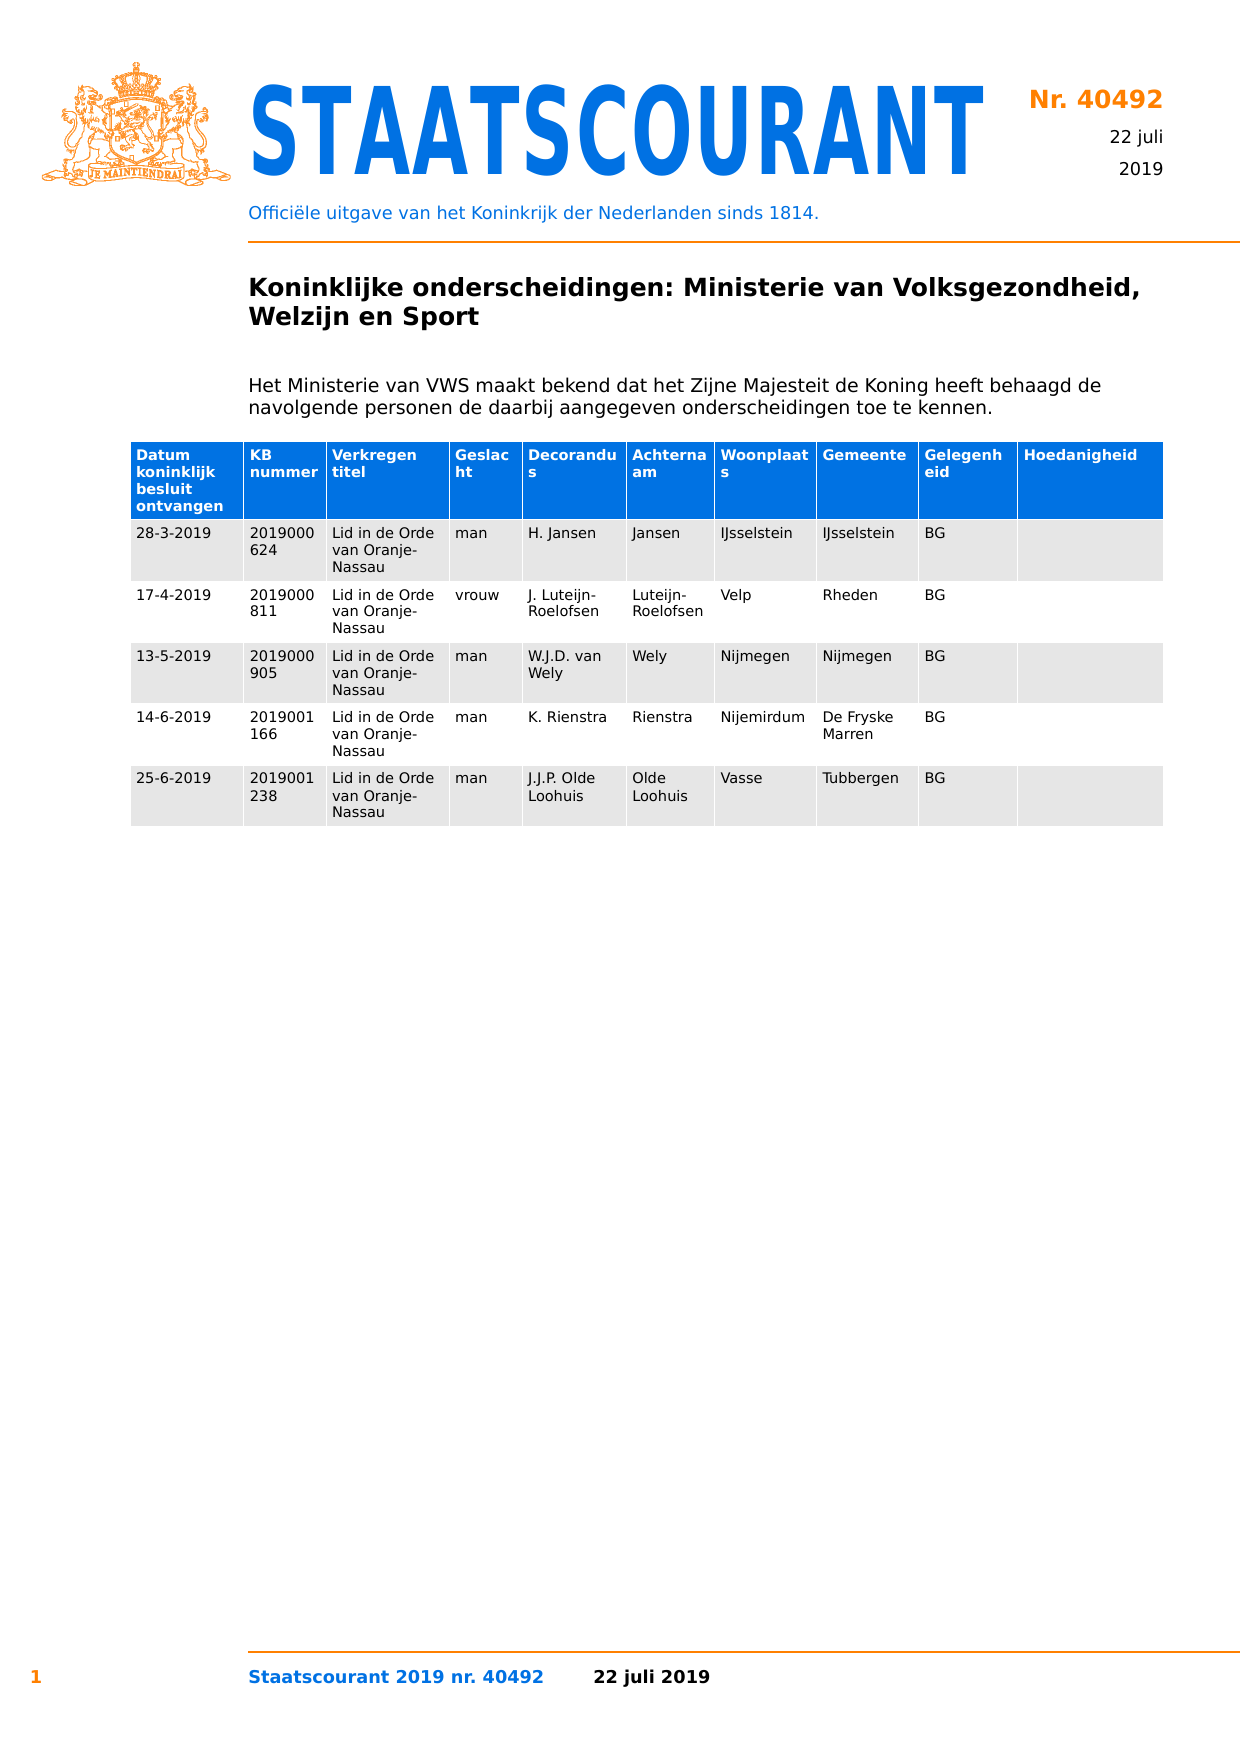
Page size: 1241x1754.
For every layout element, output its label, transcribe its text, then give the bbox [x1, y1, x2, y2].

table_cell Olde Loohuis [627, 766, 714, 826]
table_cell 2019 [998, 153, 1240, 203]
table_header [25, 62, 248, 241]
table_cell BG [919, 643, 1017, 703]
table_cell 22 juli [998, 121, 1240, 153]
table_cell [1018, 520, 1163, 581]
table_cell man [450, 520, 522, 581]
table_cell J. Luteijn-Roelofsen [523, 582, 626, 642]
table_header Datum koninklijk besluit ontvangen [131, 442, 243, 519]
table_cell Velp [715, 582, 816, 642]
table_cell man [450, 643, 522, 703]
table_header Decorandus [523, 442, 626, 519]
table_cell 28-3-2019 [131, 520, 243, 581]
table_cell Rheden [817, 582, 918, 642]
picture [41, 62, 231, 186]
table_cell IJsselstein [817, 520, 918, 581]
table_cell K. Rienstra [523, 704, 626, 765]
table_cell [1018, 704, 1163, 765]
table_cell Vasse [715, 766, 816, 826]
table_header Nr. 40492 [998, 62, 1240, 121]
table_cell Tubbergen [817, 766, 918, 826]
table_cell BG [919, 704, 1017, 765]
table_cell H. Jansen [523, 520, 626, 581]
table_cell W.J.D. van Wely [523, 643, 626, 703]
table_cell 17-4-2019 [131, 582, 243, 642]
table_header Woonplaats [715, 442, 816, 519]
table_cell Rienstra [627, 704, 714, 765]
table_cell 2019001166 [244, 704, 326, 765]
table_cell Lid in de Orde van Oranje-Nassau [327, 520, 449, 581]
table_cell Jansen [627, 520, 714, 581]
table_cell 25-6-2019 [131, 766, 243, 826]
table_header Hoedanigheid [1018, 442, 1163, 519]
table_cell man [450, 704, 522, 765]
table_cell Lid in de Orde van Oranje-Nassau [327, 704, 449, 765]
table_cell Lid in de Orde van Oranje-Nassau [327, 766, 449, 826]
table_cell Nijemirdum [715, 704, 816, 765]
table_cell De Fryske Marren [817, 704, 918, 765]
table_cell Nijmegen [817, 643, 918, 703]
table_cell Wely [627, 643, 714, 703]
table_header KB nummer [244, 442, 326, 519]
table_cell [1018, 766, 1163, 826]
table_cell 2019000624 [244, 520, 326, 581]
table_cell BG [919, 766, 1017, 826]
subtitle Koninklijke onderscheidingen: Ministerie van Volksgezondheid, Welzijn en Sport [248, 273, 1163, 331]
table_cell BG [919, 582, 1017, 642]
table_header Gelegenheid [919, 442, 1017, 519]
table_cell man [450, 766, 522, 826]
table_cell [1018, 582, 1163, 642]
table_header Verkregen titel [327, 442, 449, 519]
table_cell 2019000811 [244, 582, 326, 642]
table_cell vrouw [450, 582, 522, 642]
table_header STAATSCOURANT [248, 62, 998, 203]
table_cell J.J.P. Olde Loohuis [523, 766, 626, 826]
table_cell 14-6-2019 [131, 704, 243, 765]
table_cell [1018, 643, 1163, 703]
table_cell Nijmegen [715, 643, 816, 703]
table_cell Lid in de Orde van Oranje-Nassau [327, 643, 449, 703]
table_header Geslacht [450, 442, 522, 519]
text Het Ministerie van VWS maakt bekend dat het Zijne Majesteit de Koning heeft behaagd de navolgende personen de daarbij aangegeven onderscheidingen toe te kennen. [248, 375, 1163, 419]
table_cell IJsselstein [715, 520, 816, 581]
table_cell Lid in de Orde van Oranje-Nassau [327, 582, 449, 642]
table_cell Officiële uitgave van het Koninkrijk der Nederlanden sinds 1814. [248, 203, 1240, 241]
table_cell 2019001238 [244, 766, 326, 826]
table_cell BG [919, 520, 1017, 581]
table_cell 13-5-2019 [131, 643, 243, 703]
table_header Gemeente [817, 442, 918, 519]
table_cell Luteijn-Roelofsen [627, 582, 714, 642]
table_cell 2019000905 [244, 643, 326, 703]
table_header Achternaam [627, 442, 714, 519]
